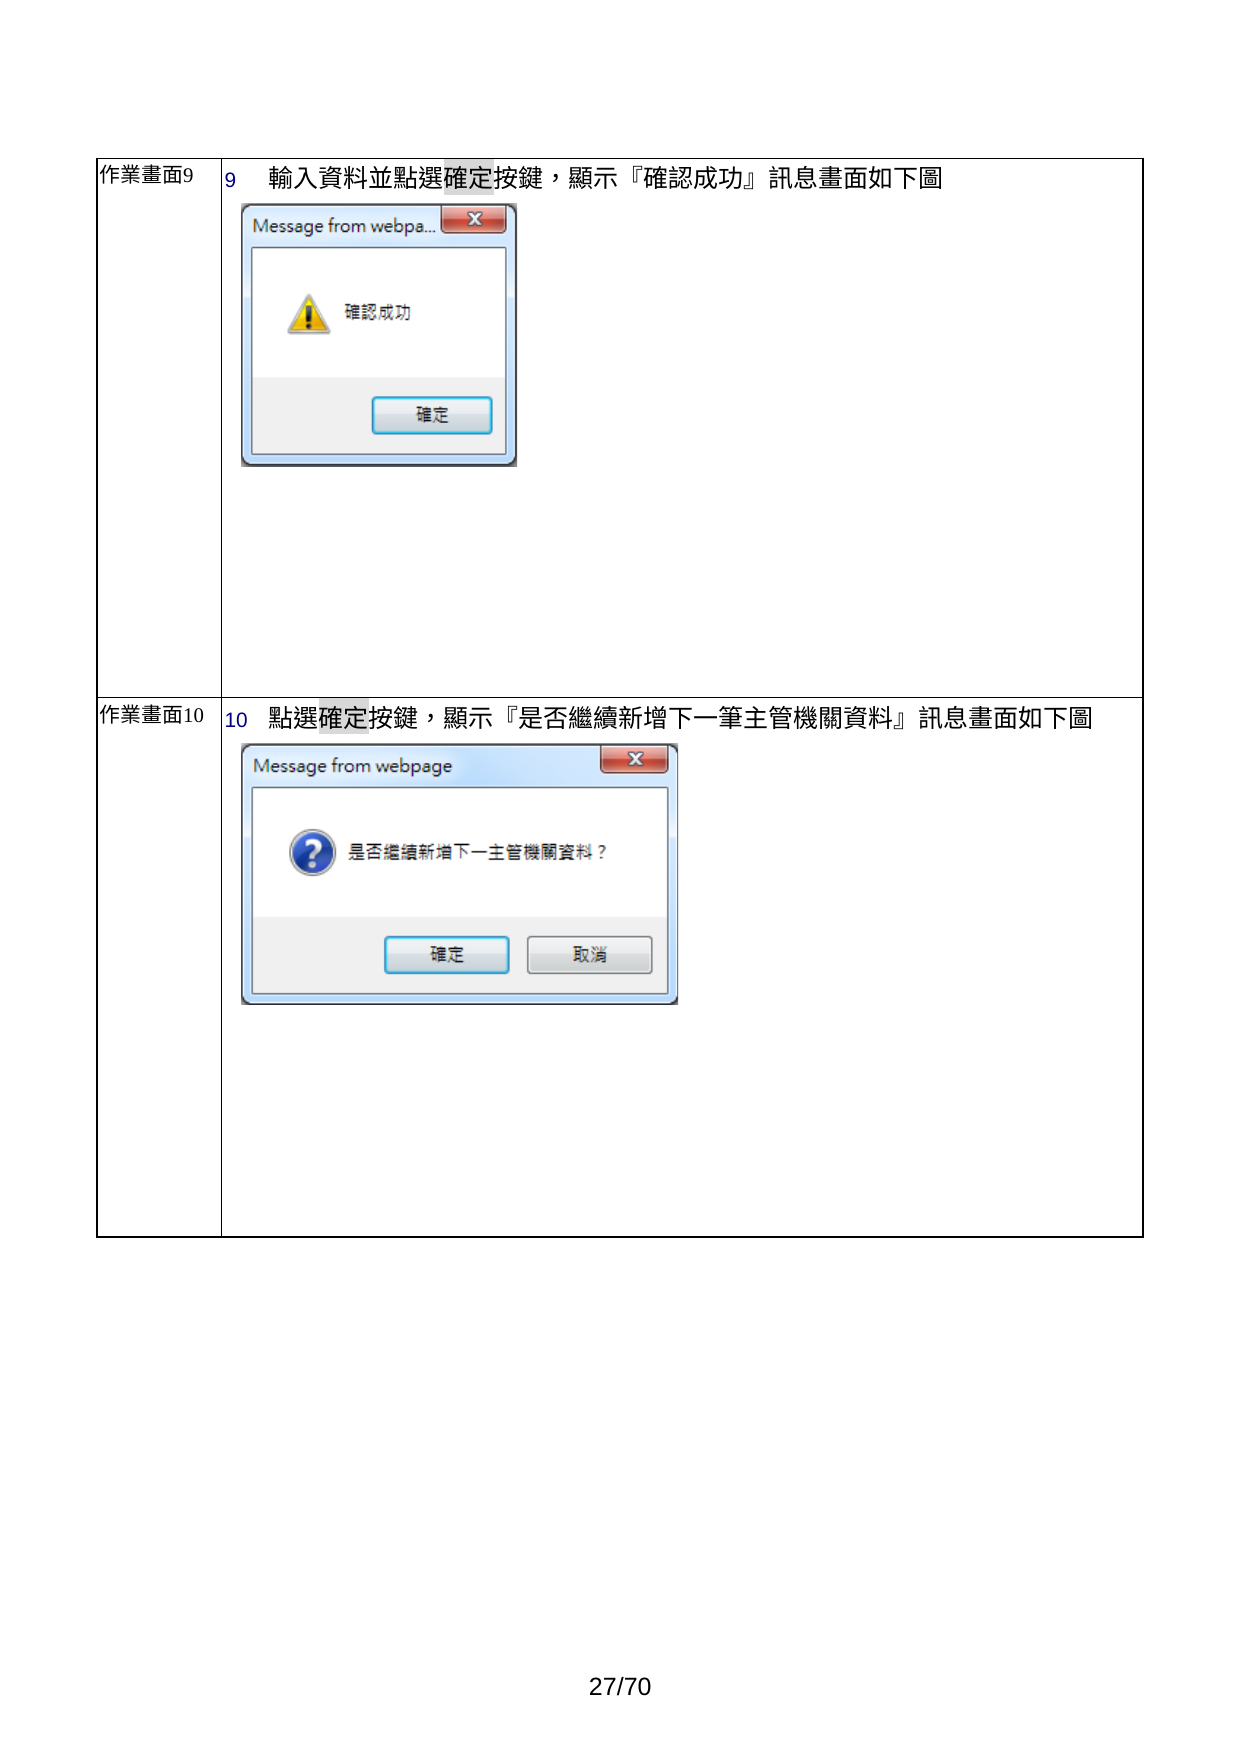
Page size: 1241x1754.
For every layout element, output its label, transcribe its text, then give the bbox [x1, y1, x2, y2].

picture [241, 203, 518, 467]
table_cell 點選確定按鍵，顯示『是否繼續新增下一筆主管機關資料』訊息畫面如下圖 [222, 698, 1142, 1236]
picture [241, 743, 679, 1005]
table_cell [98, 159, 221, 697]
table_cell [98, 698, 221, 1236]
table_cell 輸入資料並點選確定按鍵，顯示『確認成功』訊息畫面如下圖 [222, 159, 1142, 697]
